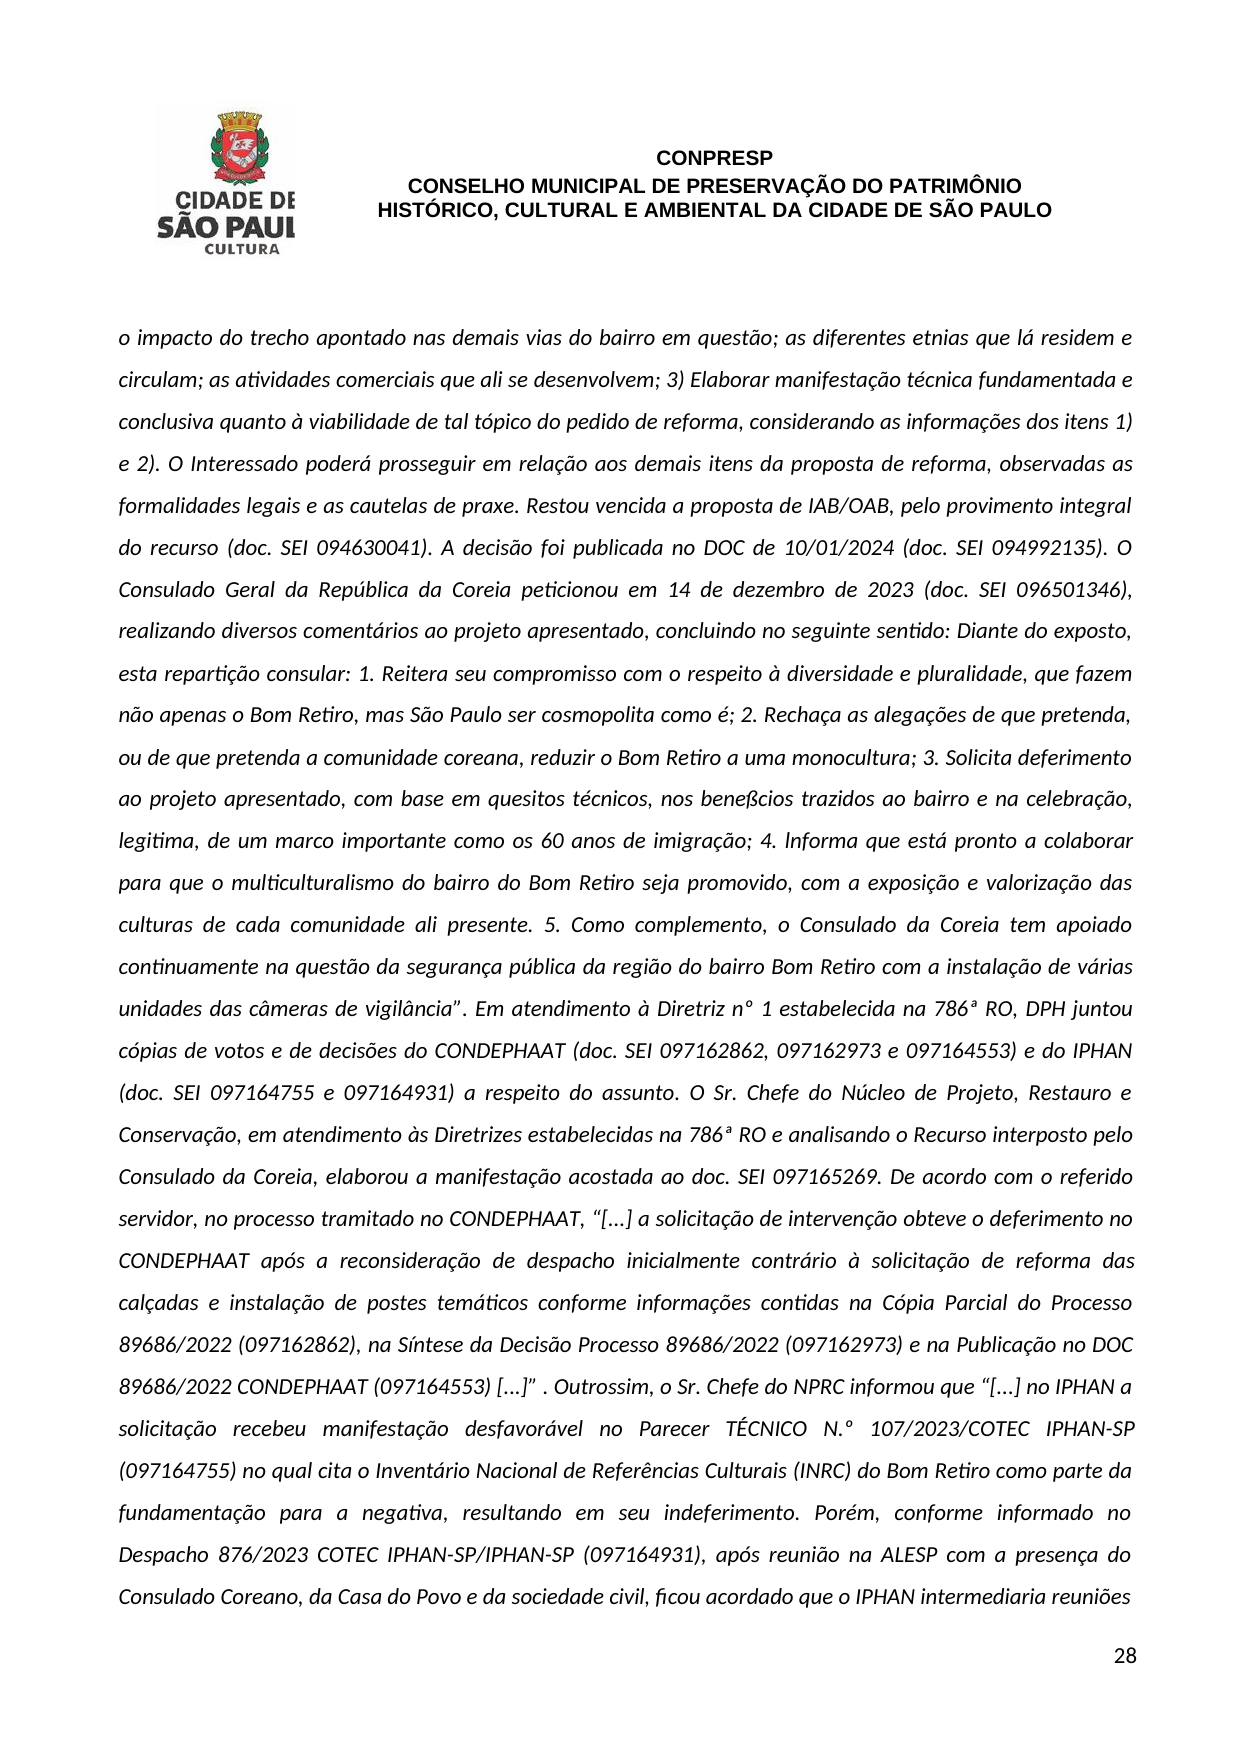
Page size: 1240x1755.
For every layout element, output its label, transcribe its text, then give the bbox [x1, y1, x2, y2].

text o impacto do trecho apontado nas demais vias do bairro em questão; as diferentes etnias que lá residem e circulam; as atividades comerciais que ali se desenvolvem; 3) Elaborar manifestação técnica fundamentada e conclusiva quanto à viabilidade de tal tópico do pedido de reforma, considerando as informações dos itens 1) e 2). O Interessado poderá prosseguir em relação aos demais itens da proposta de reforma, observadas as formalidades legais e as cautelas de praxe. Restou vencida a proposta de IAB/OAB, pelo provimento integral do recurso (doc. SEI 094630041). A decisão foi publicada no DOC de 10/01/2024 (doc. SEI 094992135). O Consulado Geral da República da Coreia peticionou em 14 de dezembro de 2023 (doc. SEI 096501346), realizando diversos comentários ao projeto apresentado, concluindo no seguinte sentido: Diante do exposto, esta repartição consular: 1. Reitera seu compromisso com o respeito à diversidade e pluralidade, que fazem não apenas o Bom Retiro, mas São Paulo ser cosmopolita como é; 2. Rechaça as alegações de que pretenda, ou de que pretenda a comunidade coreana, reduzir o Bom Retiro a uma monocultura; 3. Solicita deferimento ao projeto apresentado, com base em quesitos técnicos, nos beneßcios trazidos ao bairro e na celebração, legitima, de um marco importante como os 60 anos de imigração; 4. lnforma que está pronto a colaborar para que o multiculturalismo do bairro do Bom Retiro seja promovido, com a exposição e valorização das culturas de cada comunidade ali presente. 5. Como complemento, o Consulado da Coreia tem apoiado continuamente na questão da segurança pública da região do bairro Bom Retiro com a instalação de várias unidades das câmeras de vigilância”. Em atendimento à Diretriz nº 1 estabelecida na 786ª RO, DPH juntou cópias de votos e de decisões do CONDEPHAAT (doc. SEI 097162862, 097162973 e 097164553) e do IPHAN (doc. SEI 097164755 e 097164931) a respeito do assunto. O Sr. Chefe do Núcleo de Projeto, Restauro e Conservação, em atendimento às Diretrizes estabelecidas na 786ª RO e analisando o Recurso interposto pelo Consulado da Coreia, elaborou a manifestação acostada ao doc. SEI 097165269. De acordo com o referido servidor, no processo tramitado no CONDEPHAAT, “[...] a solicitação de intervenção obteve o deferimento no CONDEPHAAT após a reconsideração de despacho inicialmente contrário à solicitação de reforma das calçadas e instalação de postes temáticos conforme informações contidas na Cópia Parcial do Processo 89686/2022 (097162862), na Síntese da Decisão Processo 89686/2022 (097162973) e na Publicação no DOC 89686/2022 CONDEPHAAT (097164553) [...]” . Outrossim, o Sr. Chefe do NPRC informou que “[...] no IPHAN a solicitação recebeu manifestação desfavorável no Parecer TÉCNICO N.º 107/2023/COTEC IPHAN-SP (097164755) no qual cita o Inventário Nacional de Referências Culturais (INRC) do Bom Retiro como parte da fundamentação para a negativa, resultando em seu indeferimento. Porém, conforme informado no Despacho 876/2023 COTEC IPHAN-SP/IPHAN-SP (097164931), após reunião na ALESP com a presença do Consulado Coreano, da Casa do Povo e da sociedade civil, ﬁcou acordado que o IPHAN intermediaria reuniões [118, 323, 1135, 1610]
